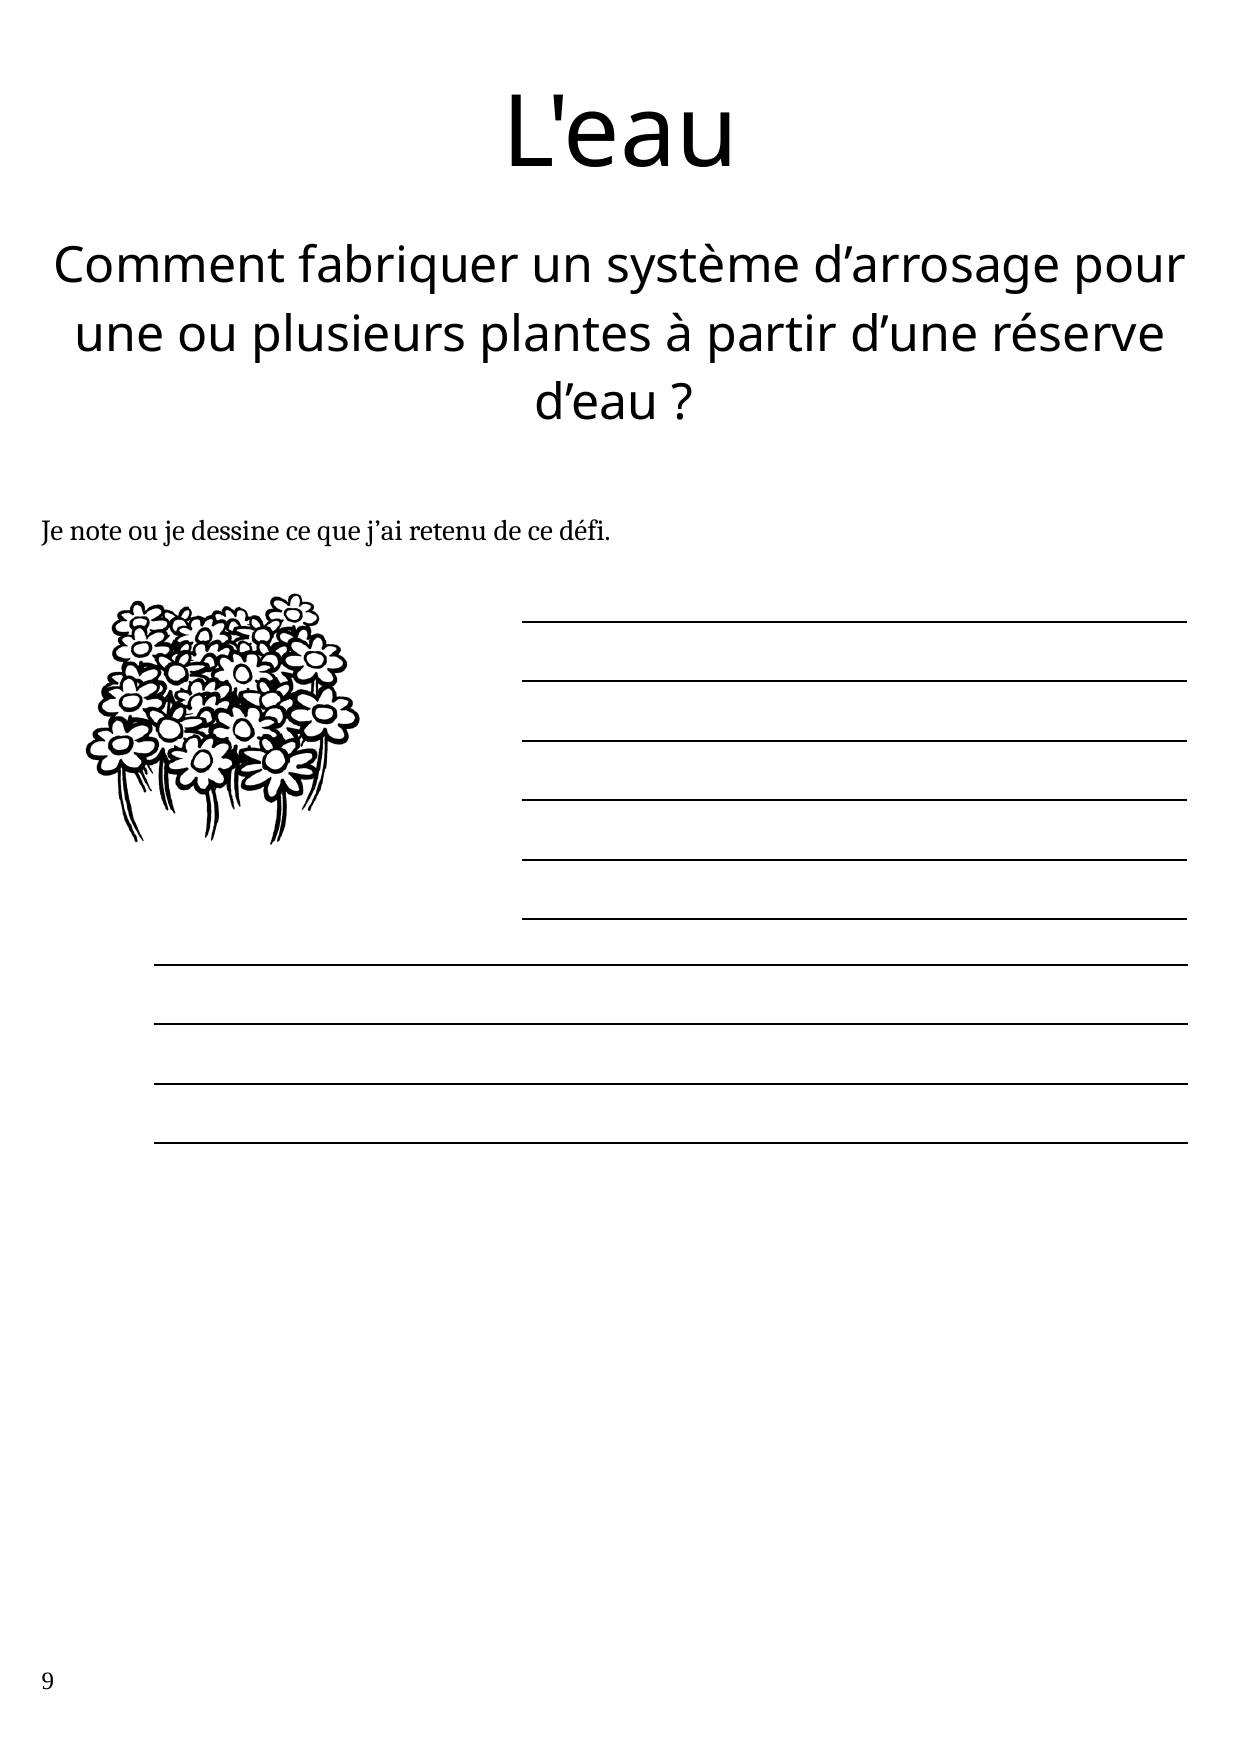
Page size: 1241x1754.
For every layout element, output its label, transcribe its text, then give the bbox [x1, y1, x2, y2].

picture [84, 587, 361, 864]
table_header [41, 581, 404, 930]
list Je note ou je dessine ce que j’ai retenu de ce défi. [41, 514, 1199, 548]
list Comment fabriquer un système d’arrosage pour une ou plusieurs plantes à partir d’une réserve d’eau ? [41, 229, 1199, 434]
table_header [404, 581, 1199, 930]
text L'eau [41, 59, 1199, 195]
